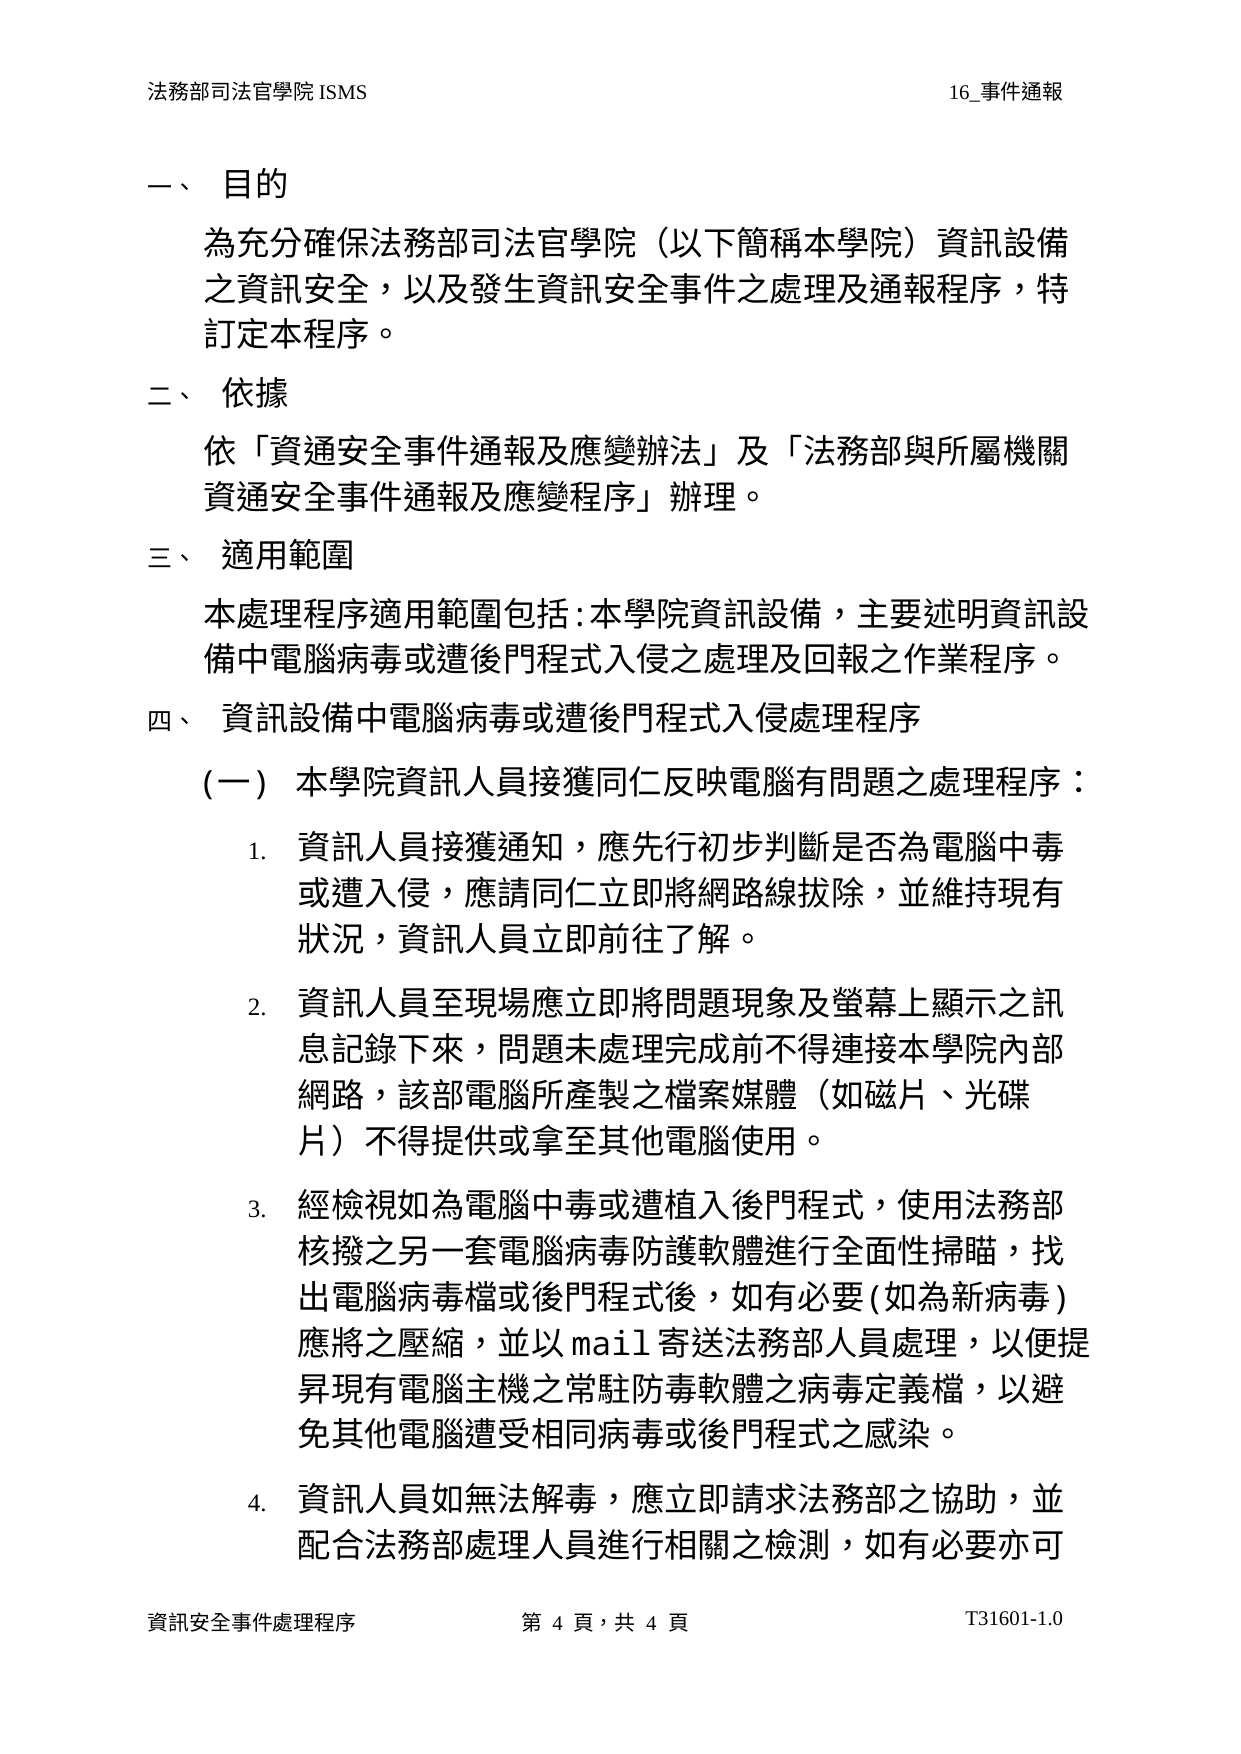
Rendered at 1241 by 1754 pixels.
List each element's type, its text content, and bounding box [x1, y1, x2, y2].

list 本學院資訊人員接獲同仁反映電腦有問題之處理程序： [198, 758, 1092, 804]
list 資訊人員至現場應立即將問題現象及螢幕上顯示之訊息記錄下來，問題未處理完成前不得連接本學院內部網路，該部電腦所產製之檔案媒體（如磁片、光碟片）不得提供或拿至其他電腦使用。 [248, 979, 1092, 1162]
list 依據 [148, 368, 1067, 414]
list 資訊設備中電腦病毒或遭後門程式入侵處理程序 [148, 693, 1067, 739]
text 為充分確保法務部司法官學院（以下簡稱本學院）資訊設備之資訊安全，以及發生資訊安全事件之處理及通報程序，特訂定本程序。 [203, 218, 1092, 356]
text 本處理程序適用範圍包括:本學院資訊設備，主要述明資訊設備中電腦病毒或遭後門程式入侵之處理及回報之作業程序。 [203, 589, 1092, 681]
list 目的 [148, 160, 1067, 206]
list 適用範圍 [148, 531, 1067, 577]
list 資訊人員如無法解毒，應立即請求法務部之協助，並配合法務部處理人員進行相關之檢測，如有必要亦可 [248, 1475, 1092, 1566]
list 資訊人員接獲通知，應先行初步判斷是否為電腦中毒或遭入侵，應請同仁立即將網路線拔除，並維持現有狀況，資訊人員立即前往了解。 [248, 823, 1092, 960]
list 經檢視如為電腦中毒或遭植入後門程式，使用法務部核撥之另一套電腦病毒防護軟體進行全面性掃瞄，找出電腦病毒檔或後門程式後，如有必要(如為新病毒)應將之壓縮，並以mail寄送法務部人員處理，以便提昇現有電腦主機之常駐防毒軟體之病毒定義檔，以避免其他電腦遭受相同病毒或後門程式之感染。 [248, 1181, 1092, 1456]
text 依「資通安全事件通報及應變辦法」及「法務部與所屬機關資通安全事件通報及應變程序」辦理。 [203, 427, 1092, 518]
